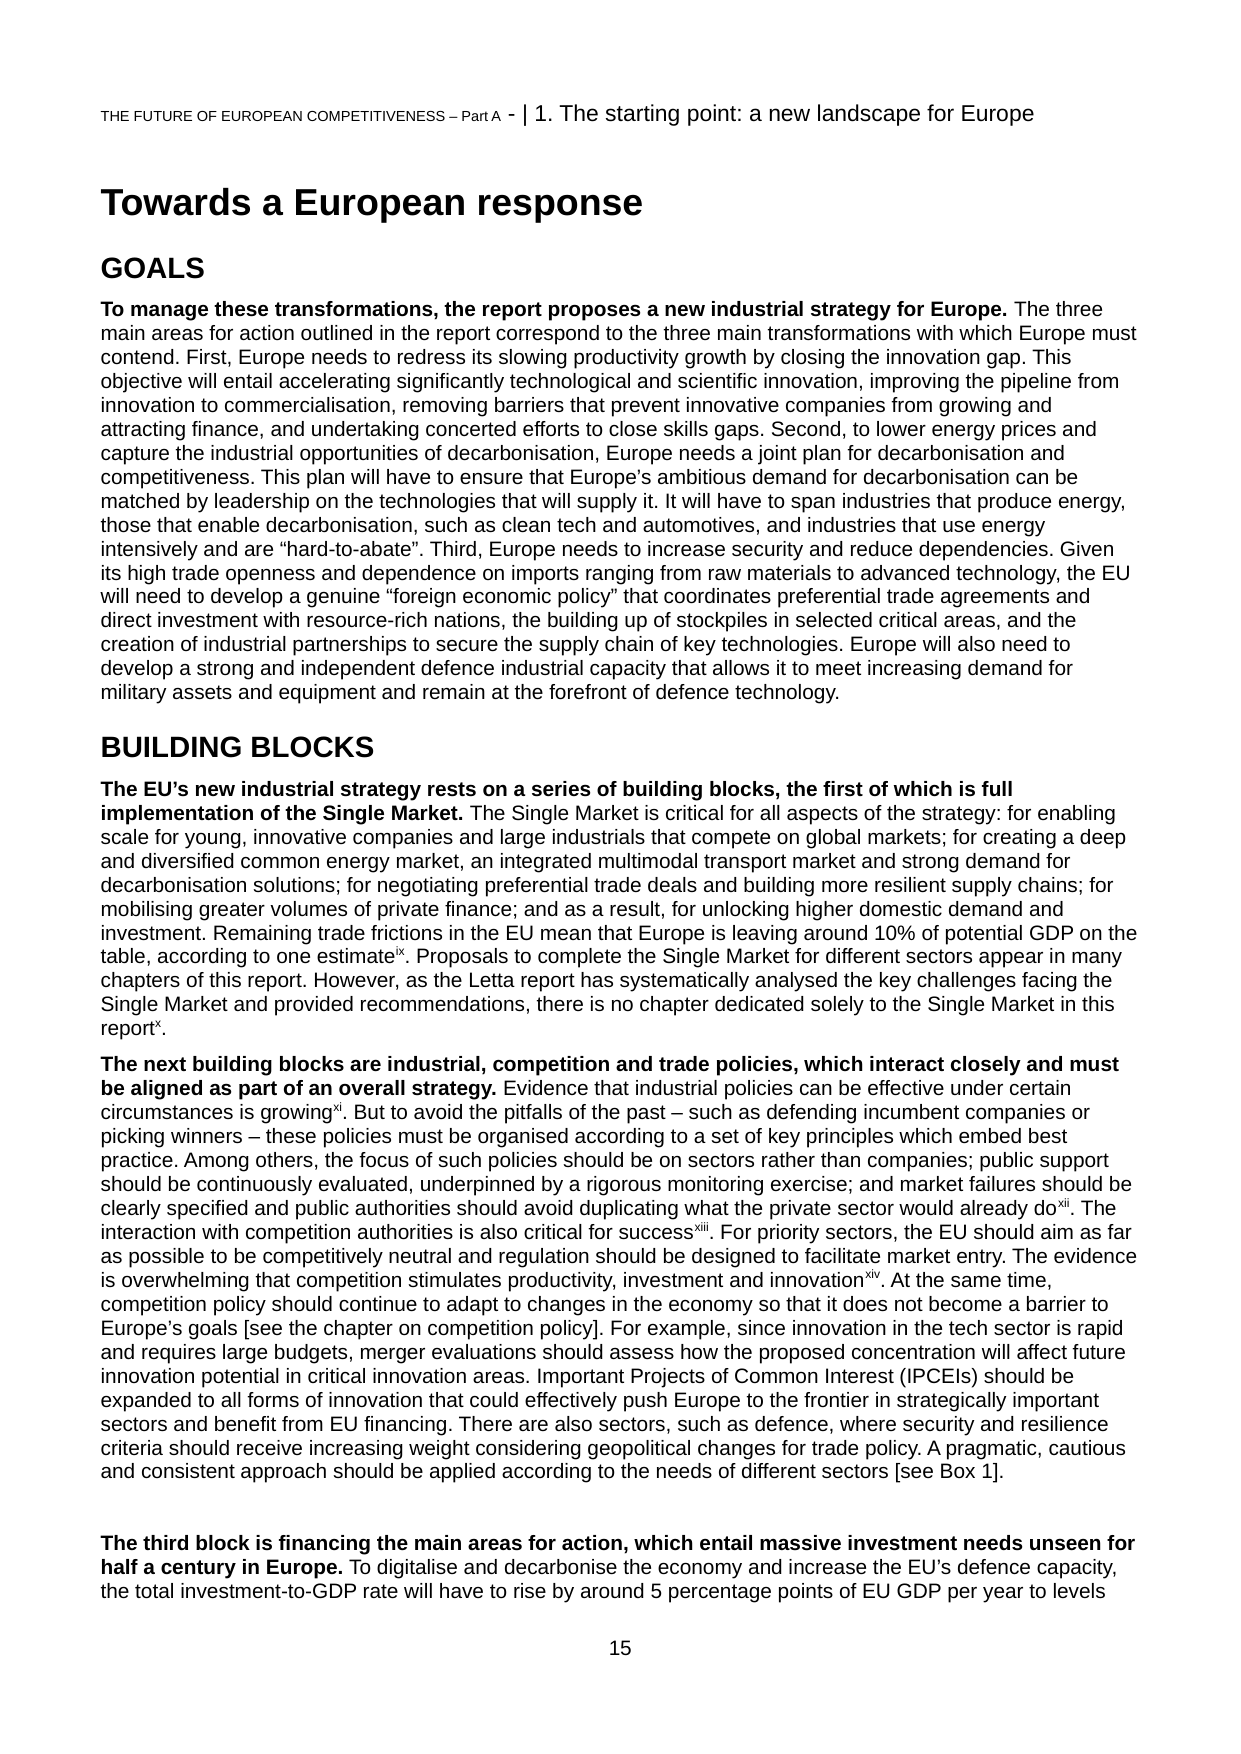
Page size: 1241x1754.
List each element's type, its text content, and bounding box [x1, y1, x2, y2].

text The EU’s new industrial strategy rests on a series of building blocks, the first of which is full implementation of the Single Market. The Single Market is critical for all aspects of the strategy: for enabling scale for young, innovative companies and large industrials that compete on global markets; for creating a deep and diversified common energy market, an integrated multimodal transport market and strong demand for decarbonisation solutions; for negotiating preferential trade deals and building more resilient supply chains; for mobilising greater volumes of private finance; and as a result, for unlocking higher domestic demand and investment. Remaining trade frictions in the EU mean that Europe is leaving around 10% of potential GDP on the table, according to one estimate. Proposals to complete the Single Market for different sectors appear in many chapters of this report. However, as the Letta report has systematically analysed the key challenges facing the Single Market and provided recommendations, there is no chapter dedicated solely to the Single Market in this report. [100, 777, 1140, 1040]
text The next building blocks are industrial, competition and trade policies, which interact closely and must be aligned as part of an overall strategy. Evidence that industrial policies can be effective under certain circumstances is growing. But to avoid the pitfalls of the past – such as defending incumbent companies or picking winners – these policies must be organised according to a set of key principles which embed best practice. Among others, the focus of such policies should be on sectors rather than companies; public support should be continuously evaluated, underpinned by a rigorous monitoring exercise; and market failures should be clearly specified and public authorities should avoid duplicating what the private sector would already do. The interaction with competition authorities is also critical for success. For priority sectors, the EU should aim as far as possible to be competitively neutral and regulation should be designed to facilitate market entry. The evidence is overwhelming that competition stimulates productivity, investment and innovation. At the same time, competition policy should continue to adapt to changes in the economy so that it does not become a barrier to Europe’s goals [see the chapter on competition policy]. For example, since innovation in the tech sector is rapid and requires large budgets, merger evaluations should assess how the proposed concentration will affect future innovation potential in critical innovation areas. Important Projects of Common Interest (IPCEIs) should be expanded to all forms of innovation that could effectively push Europe to the frontier in strategically important sectors and benefit from EU financing. There are also sectors, such as defence, where security and resilience criteria should receive increasing weight considering geopolitical changes for trade policy. A pragmatic, cautious and consistent approach should be applied according to the needs of different sectors [see Box 1]. [100, 1052, 1140, 1483]
text To manage these transformations, the report proposes a new industrial strategy for Europe. The three main areas for action outlined in the report correspond to the three main transformations with which Europe must contend. First, Europe needs to redress its slowing productivity growth by closing the innovation gap. This objective will entail accelerating significantly technological and scientific innovation, improving the pipeline from innovation to commercialisation, removing barriers that prevent innovative companies from growing and attracting finance, and undertaking concerted efforts to close skills gaps. Second, to lower energy prices and capture the industrial opportunities of decarbonisation, Europe needs a joint plan for decarbonisation and competitiveness. This plan will have to ensure that Europe’s ambitious demand for decarbonisation can be matched by leadership on the technologies that will supply it. It will have to span industries that produce energy, those that enable decarbonisation, such as clean tech and automotives, and industries that use energy intensively and are “hard-to-abate”. Third, Europe needs to increase security and reduce dependencies. Given its high trade openness and dependence on imports ranging from raw materials to advanced technology, the EU will need to develop a genuine “foreign economic policy” that coordinates preferential trade agreements and direct investment with resource-rich nations, the building up of stockpiles in selected critical areas, and the creation of industrial partnerships to secure the supply chain of key technologies. Europe will also need to develop a strong and independent defence industrial capacity that allows it to meet increasing demand for military assets and equipment and remain at the forefront of defence technology. [100, 297, 1140, 704]
subtitle Towards a European response [100, 180, 1140, 223]
subtitle GOALS [100, 251, 1140, 284]
subtitle BUILDING BLOCKS [100, 730, 1140, 764]
text The third block is financing the main areas for action, which entail massive investment needs unseen for half a century in Europe. To digitalise and decarbonise the economy and increase the EU’s defence capacity, the total investment-to-GDP rate will have to rise by around 5 percentage points of EU GDP per year to levels [100, 1531, 1140, 1603]
